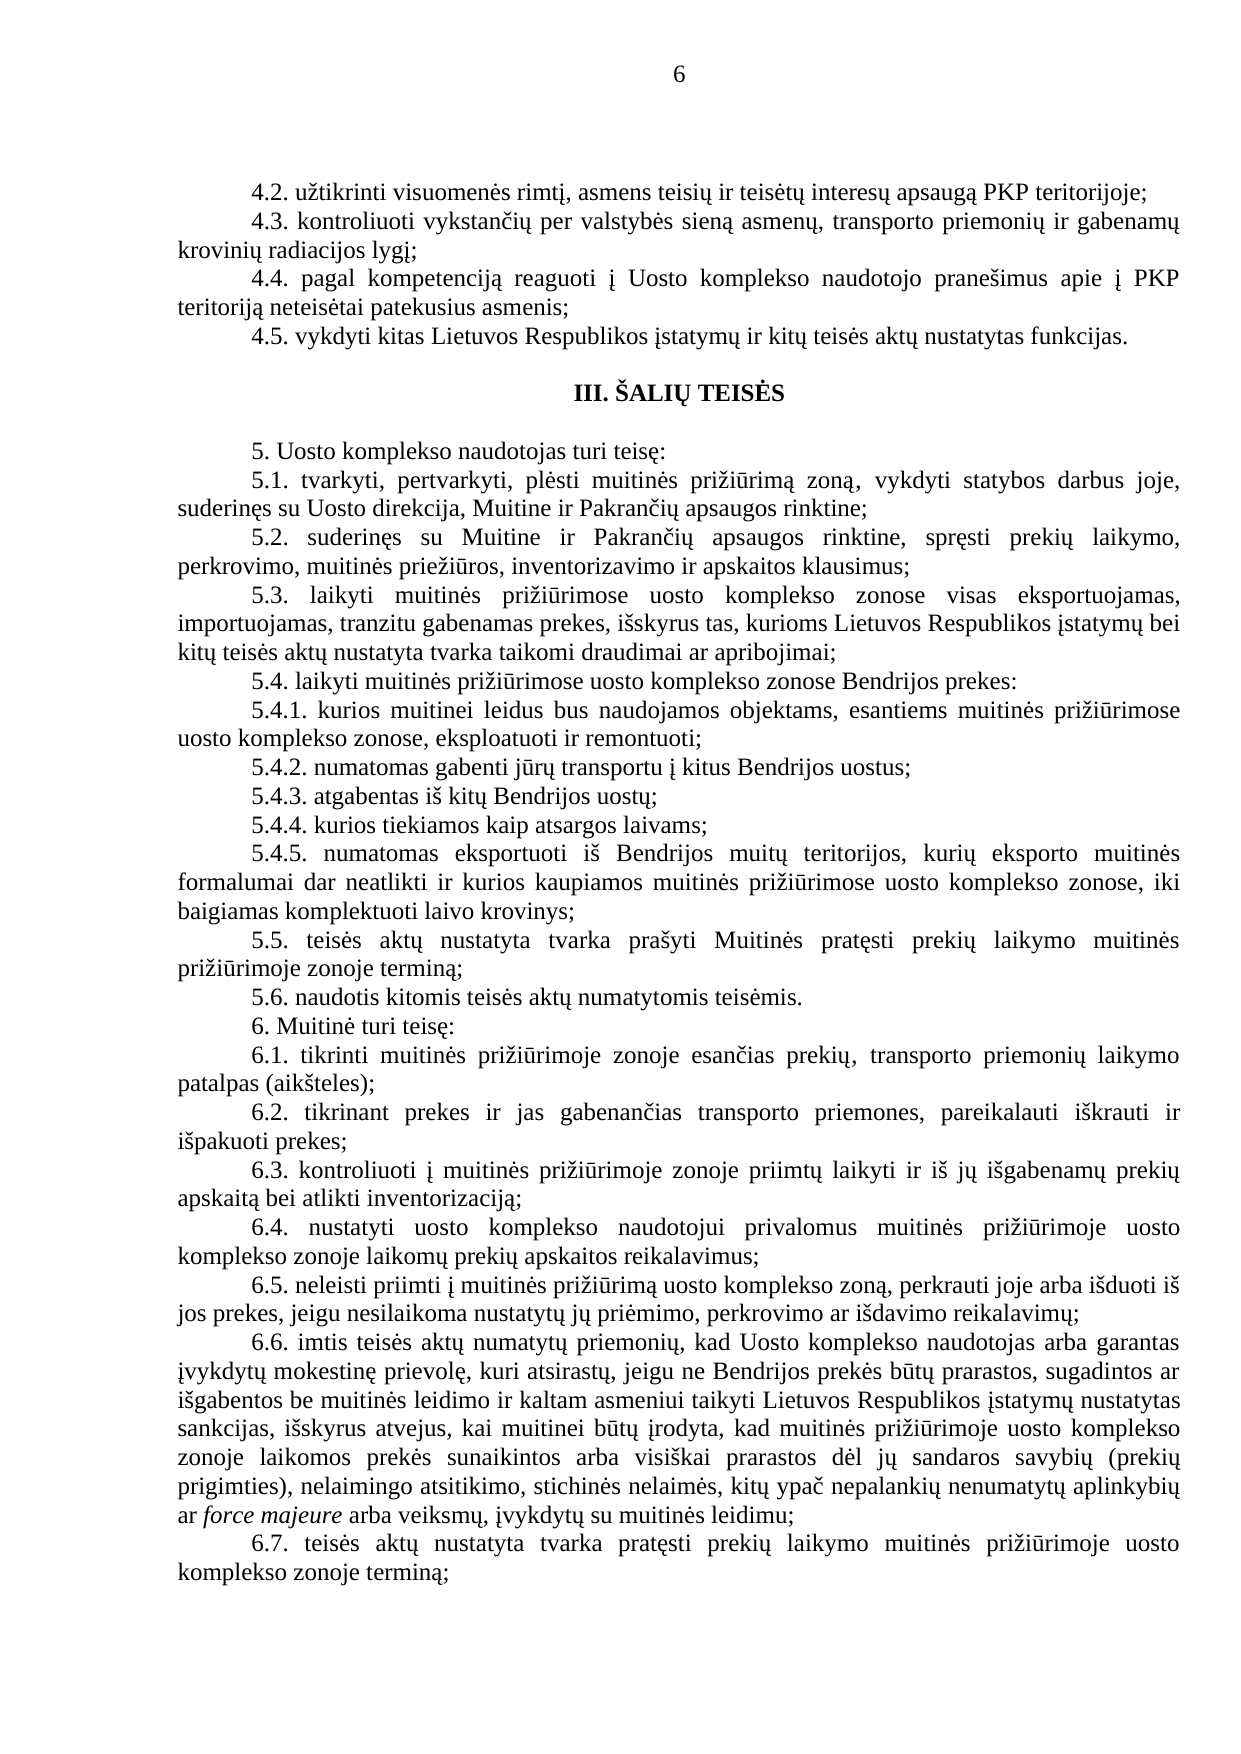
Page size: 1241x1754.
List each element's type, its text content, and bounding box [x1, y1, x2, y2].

text III. Šalių teisės [177, 378, 1181, 407]
text 6.4. nustatyti uosto komplekso naudotojui privalomus muitinės prižiūrimoje uosto komplekso zonoje laikomų prekių apskaitos reikalavimus; [177, 1212, 1181, 1270]
text 5.4.3. atgabentas iš kitų Bendrijos uostų; [177, 781, 1181, 810]
text 5.5. teisės aktų nustatyta tvarka prašyti Muitinės pratęsti prekių laikymo muitinės prižiūrimoje zonoje terminą; [177, 925, 1181, 982]
text 6.6. imtis teisės aktų numatytų priemonių, kad Uosto komplekso naudotojas arba garantas įvykdytų mokestinę prievolę, kuri atsirastų, jeigu ne Bendrijos prekės būtų prarastos, sugadintos ar išgabentos be muitinės leidimo ir kaltam asmeniui taikyti Lietuvos Respublikos įstatymų nustatytas sankcijas, išskyrus atvejus, kai muitinei būtų įrodyta, kad muitinės prižiūrimoje uosto komplekso zonoje laikomos prekės sunaikintos arba visiškai prarastos dėl jų sandaros savybių (prekių prigimties), nelaimingo atsitikimo, stichinės nelaimės, kitų ypač nepalankių nenumatytų aplinkybių ar force majeure arba veiksmų, įvykdytų su muitinės leidimu; [177, 1327, 1181, 1528]
text 5.4.4. kurios tiekiamos kaip atsargos laivams; [177, 810, 1181, 838]
text 4.3. kontroliuoti vykstančių per valstybės sieną asmenų, transporto priemonių ir gabenamų krovinių radiacijos lygį; [177, 206, 1181, 263]
text 5.4.5. numatomas eksportuoti iš Bendrijos muitų teritorijos, kurių eksporto muitinės formalumai dar neatlikti ir kurios kaupiamos muitinės prižiūrimose uosto komplekso zonose, iki baigiamas komplektuoti laivo krovinys; [177, 838, 1181, 925]
text 6.3. kontroliuoti į muitinės prižiūrimoje zonoje priimtų laikyti ir iš jų išgabenamų prekių apskaitą bei atlikti inventorizaciją; [177, 1155, 1181, 1212]
text 6.2. tikrinant prekes ir jas gabenančias transporto priemones, pareikalauti iškrauti ir išpakuoti prekes; [177, 1097, 1181, 1155]
text 6.5. neleisti priimti į muitinės prižiūrimą uosto komplekso zoną, perkrauti joje arba išduoti iš jos prekes, jeigu nesilaikoma nustatytų jų priėmimo, perkrovimo ar išdavimo reikalavimų; [177, 1270, 1181, 1327]
text 5.4. laikyti muitinės prižiūrimose uosto komplekso zonose Bendrijos prekes: [177, 666, 1181, 695]
text 5.4.1. kurios muitinei leidus bus naudojamos objektams, esantiems muitinės prižiūrimose uosto komplekso zonose, eksploatuoti ir remontuoti; [177, 695, 1181, 752]
text 6.1. tikrinti muitinės prižiūrimoje zonoje esančias prekių‚ transporto priemonių laikymo patalpas (aikšteles); [177, 1040, 1181, 1097]
text 5.1. tvarkyti, pertvarkyti, plėsti muitinės prižiūrimą zoną‚ vykdyti statybos darbus joje, suderinęs su Uosto direkcija, Muitine ir Pakrančių apsaugos rinktine; [177, 465, 1181, 522]
text 5.3. laikyti muitinės prižiūrimose uosto komplekso zonose visas eksportuojamas, importuojamas, tranzitu gabenamas prekes, išskyrus tas, kurioms Lietuvos Respublikos įstatymų bei kitų teisės aktų nustatyta tvarka taikomi draudimai ar apribojimai; [177, 580, 1181, 666]
text 6.7. teisės aktų nustatyta tvarka pratęsti prekių laikymo muitinės prižiūrimoje uosto komplekso zonoje terminą; [177, 1528, 1181, 1586]
text 5.2. suderinęs su Muitine ir Pakrančių apsaugos rinktine, spręsti prekių laikymo, perkrovimo, muitinės priežiūros, inventorizavimo ir apskaitos klausimus; [177, 522, 1181, 580]
text 5.6. naudotis kitomis teisės aktų numatytomis teisėmis. [177, 982, 1181, 1011]
text 4.5. vykdyti kitas Lietuvos Respublikos įstatymų ir kitų teisės aktų nustatytas funkcijas. [177, 321, 1181, 350]
text 5.4.2. numatomas gabenti jūrų transportu į kitus Bendrijos uostus; [177, 752, 1181, 781]
text 6. Muitinė turi teisę: [177, 1011, 1181, 1040]
text 4.2. užtikrinti visuomenės rimtį, asmens teisių ir teisėtų interesų apsaugą PKP teritorijoje; [177, 177, 1181, 206]
text 4.4. pagal kompetenciją reaguoti į Uosto komplekso naudotojo pranešimus apie į PKP teritoriją neteisėtai patekusius asmenis; [177, 263, 1181, 321]
text 5. Uosto komplekso naudotojas turi teisę: [177, 436, 1181, 465]
